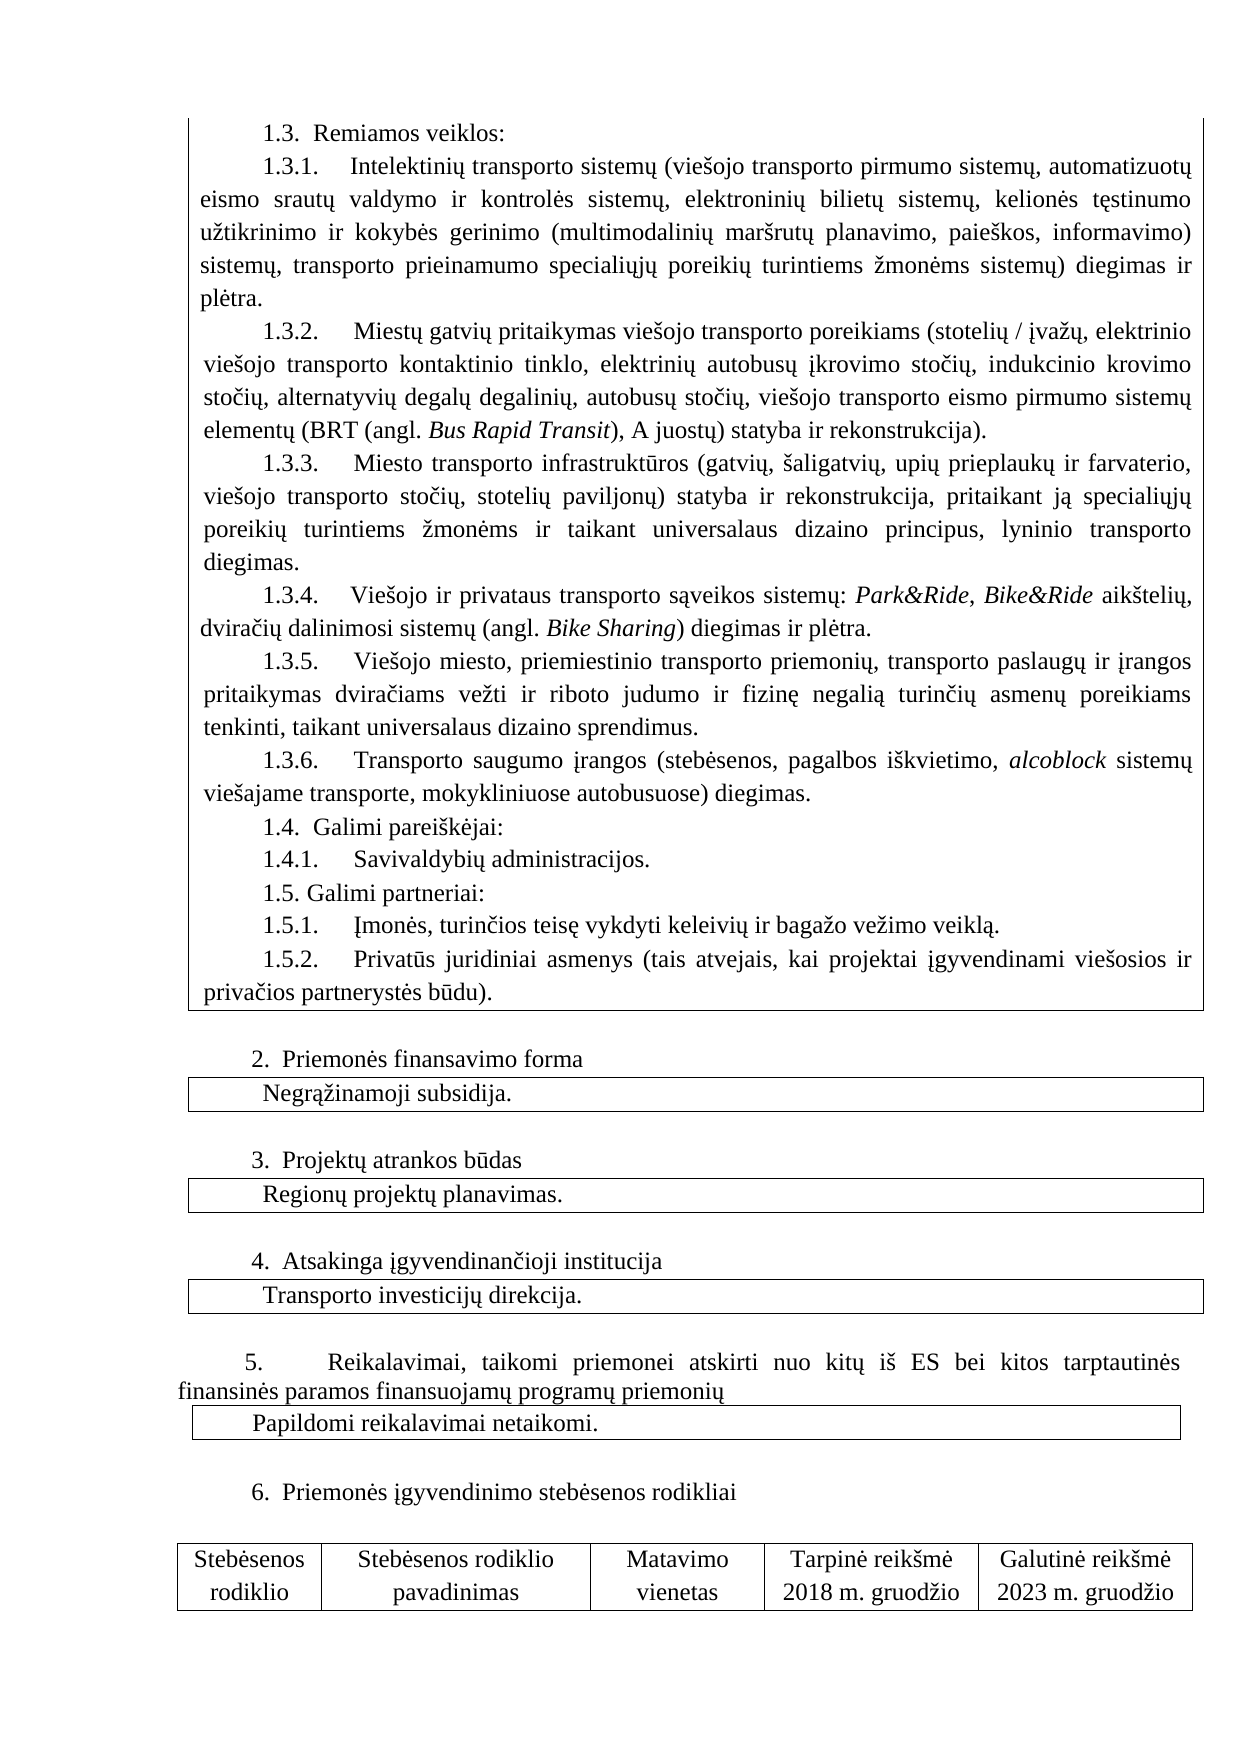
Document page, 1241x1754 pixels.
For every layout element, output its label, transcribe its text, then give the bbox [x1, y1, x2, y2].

text 6. Priemonės įgyvendinimo stebėsenos rodikliai [251, 1477, 1181, 1506]
table_header Galutinė reikšmė 2023 m. gruodžio [979, 1544, 1192, 1610]
text 4. Atsakinga įgyvendinančioji institucija [251, 1246, 1181, 1275]
text Papildomi reikalavimai netaikomi. [193, 1406, 1180, 1439]
table_header Stebėsenos rodiklio [178, 1544, 321, 1610]
table_cell 1.5. Galimi partneriai: 1.5.1. Įmonės, turinčios teisę vykdyti keleivių ir bagažo vežimo veiklą. 1.5.2. Privatūs juridiniai asmenys (tais atvejais, kai projektai įgyvendinami viešosios ir privačios partnerystės būdu). [189, 878, 1203, 1010]
text 3. Projektų atrankos būdas [251, 1145, 1181, 1174]
table_header Negrąžinamoji subsidija. [189, 1078, 1203, 1111]
table_header Regionų projektų planavimas. [189, 1179, 1203, 1212]
table_cell 1.3. Remiamos veiklos: 1.3.1. Intelektinių transporto sistemų (viešojo transporto pirmumo sistemų, automatizuotų eismo srautų valdymo ir kontrolės sistemų, elektroninių bilietų sistemų, kelionės tęstinumo užtikrinimo ir kokybės gerinimo (multimodalinių maršrutų planavimo, paieškos, informavimo) sistemų, transporto prieinamumo specialiųjų poreikių turintiems žmonėms sistemų) diegimas ir plėtra. 1.3.2. Miestų gatvių pritaikymas viešojo transporto poreikiams (stotelių / įvažų, elektrinio viešojo transporto kontaktinio tinklo, elektrinių autobusų įkrovimo stočių, indukcinio krovimo stočių, alternatyvių degalų degalinių, autobusų stočių, viešojo transporto eismo pirmumo sistemų elementų (BRT (angl. Bus Rapid Transit), A juostų) statyba ir rekonstrukcija). 1.3.3. Miesto transporto infrastruktūros (gatvių, šaligatvių, upių prieplaukų ir farvaterio, viešojo transporto stočių, stotelių paviljonų) statyba ir rekonstrukcija, pritaikant ją specialiųjų poreikių turintiems žmonėms ir taikant universalaus dizaino principus, lyninio transporto diegimas. 1.3.4. Viešojo ir privataus transporto sąveikos sistemų: Park&Ride, Bike&Ride aikštelių, dviračių dalinimosi sistemų (angl. Bike Sharing) diegimas ir plėtra. 1.3.5. Viešojo miesto, priemiestinio transporto priemonių, transporto paslaugų ir įrangos pritaikymas dviračiams vežti ir riboto judumo ir fizinę negalią turinčių asmenų poreikiams tenkinti, taikant universalaus dizaino sprendimus. 1.3.6. Transporto saugumo įrangos (stebėsenos, pagalbos iškvietimo, alcoblock sistemų viešajame transporte, mokykliniuose autobusuose) diegimas. [189, 118, 1203, 812]
table_header Tarpinė reikšmė 2018 m. gruodžio [765, 1544, 978, 1610]
table_header Matavimo vienetas [591, 1544, 764, 1610]
text 5. Reikalavimai, taikomi priemonei atskirti nuo kitų iš ES bei kitos tarptautinės finansinės paramos finansuojamų programų priemonių [177, 1347, 1181, 1405]
table_header Stebėsenos rodiklio pavadinimas [322, 1544, 590, 1610]
table_header Transporto investicijų direkcija. [189, 1280, 1203, 1313]
text 2. Priemonės finansavimo forma [251, 1044, 1181, 1072]
table_cell 1.4. Galimi pareiškėjai: 1.4.1. Savivaldybių administracijos. [189, 812, 1203, 878]
